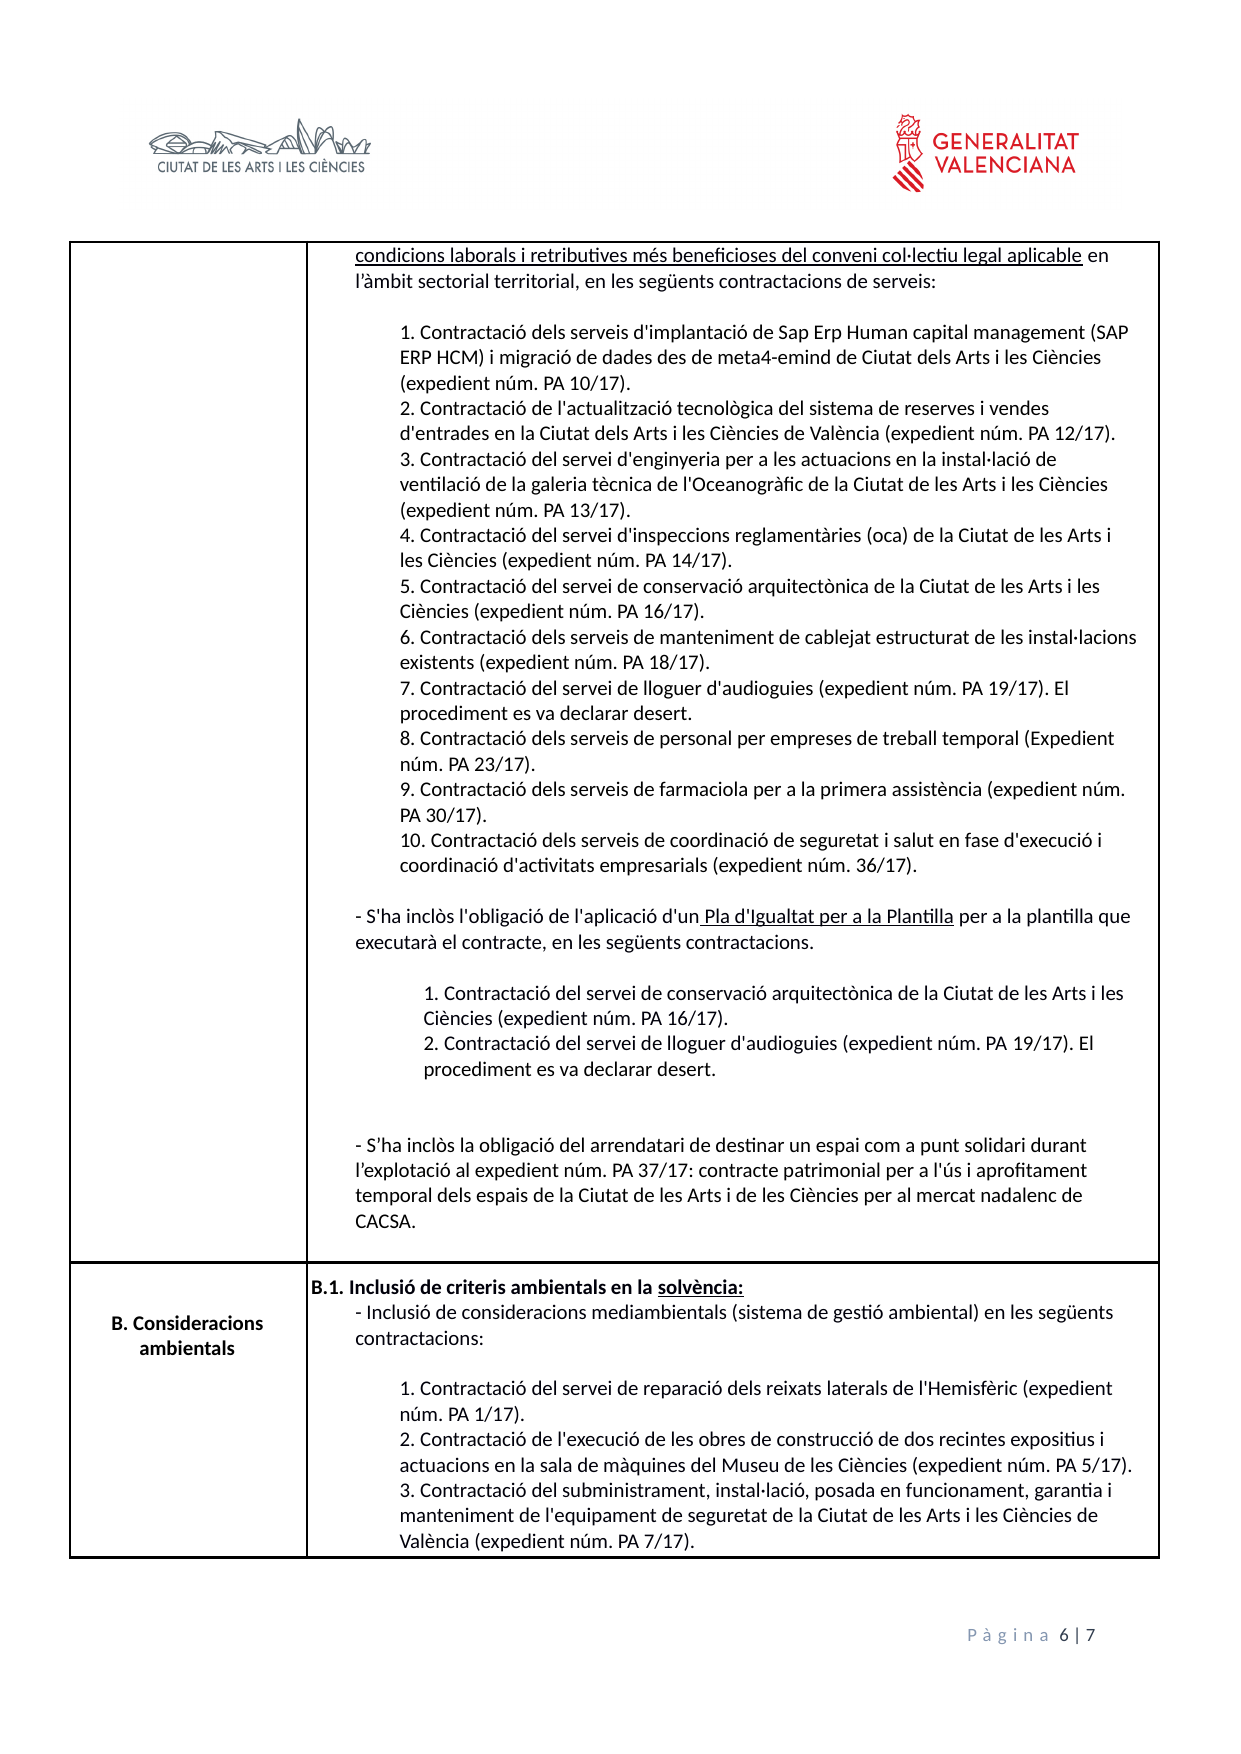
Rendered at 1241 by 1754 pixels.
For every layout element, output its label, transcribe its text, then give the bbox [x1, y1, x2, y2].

table_cell condicions laborals i retributives més beneficioses del conveni col·lectiu legal aplicable en l’àmbit sectorial territorial, en les següents contractacions de serveis: 1. Contractació dels serveis d'implantació de Sap Erp Human capital management (SAP ERP HCM) i migració de dades des de meta4-emind de Ciutat dels Arts i les Ciències (expedient núm. PA 10/17). 2. Contractació de l'actualització tecnològica del sistema de reserves i vendes d'entrades en la Ciutat dels Arts i les Ciències de València (expedient núm. PA 12/17). 3. Contractació del servei d'enginyeria per a les actuacions en la instal·lació de ventilació de la galeria tècnica de l'Oceanogràfic de la Ciutat de les Arts i les Ciències (expedient núm. PA 13/17). 4. Contractació del servei d'inspeccions reglamentàries (oca) de la Ciutat de les Arts i les Ciències (expedient núm. PA 14/17). 5. Contractació del servei de conservació arquitectònica de la Ciutat de les Arts i les Ciències (expedient núm. PA 16/17). 6. Contractació dels serveis de manteniment de cablejat estructurat de les instal·lacions existents (expedient núm. PA 18/17). 7. Contractació del servei de lloguer d'audioguies (expedient núm. PA 19/17). El procediment es va declarar desert. 8. Contractació dels serveis de personal per empreses de treball temporal (Expedient núm. PA 23/17). 9. Contractació dels serveis de farmaciola per a la primera assistència (expedient núm. PA 30/17). 10. Contractació dels serveis de coordinació de seguretat i salut en fase d'execució i coordinació d'activitats empresarials (expedient núm. 36/17). - S'ha inclòs l'obligació de l'aplicació d'un Pla d'Igualtat per a la Plantilla per a la plantilla que executarà el contracte, en les següents contractacions. 1. Contractació del servei de conservació arquitectònica de la Ciutat de les Arts i les Ciències (expedient núm. PA 16/17). 2. Contractació del servei de lloguer d'audioguies (expedient núm. PA 19/17). El procediment es va declarar desert. - S’ha inclòs la obligació del arrendatari de destinar un espai com a punt solidari durant l’explotació al expedient núm. PA 37/17: contracte patrimonial per a l'ús i aprofitament temporal dels espais de la Ciutat de les Arts i de les Ciències per al mercat nadalenc de CACSA. [308, 243, 1158, 1261]
table_cell B. Consideracions ambientals [71, 1264, 306, 1556]
table_cell [71, 243, 306, 1261]
picture [118, 98, 1122, 210]
table_cell B.1. Inclusió de criteris ambientals en la solvència: - Inclusió de consideracions mediambientals (sistema de gestió ambiental) en les següents contractacions: 1. Contractació del servei de reparació dels reixats laterals de l'Hemisfèric (expedient núm. PA 1/17). 2. Contractació de l'execució de les obres de construcció de dos recintes expositius i actuacions en la sala de màquines del Museu de les Ciències (expedient núm. PA 5/17). 3. Contractació del subministrament, instal·lació, posada en funcionament, garantia i manteniment de l'equipament de seguretat de la Ciutat de les Arts i les Ciències de València (expedient núm. PA 7/17). [308, 1264, 1158, 1556]
